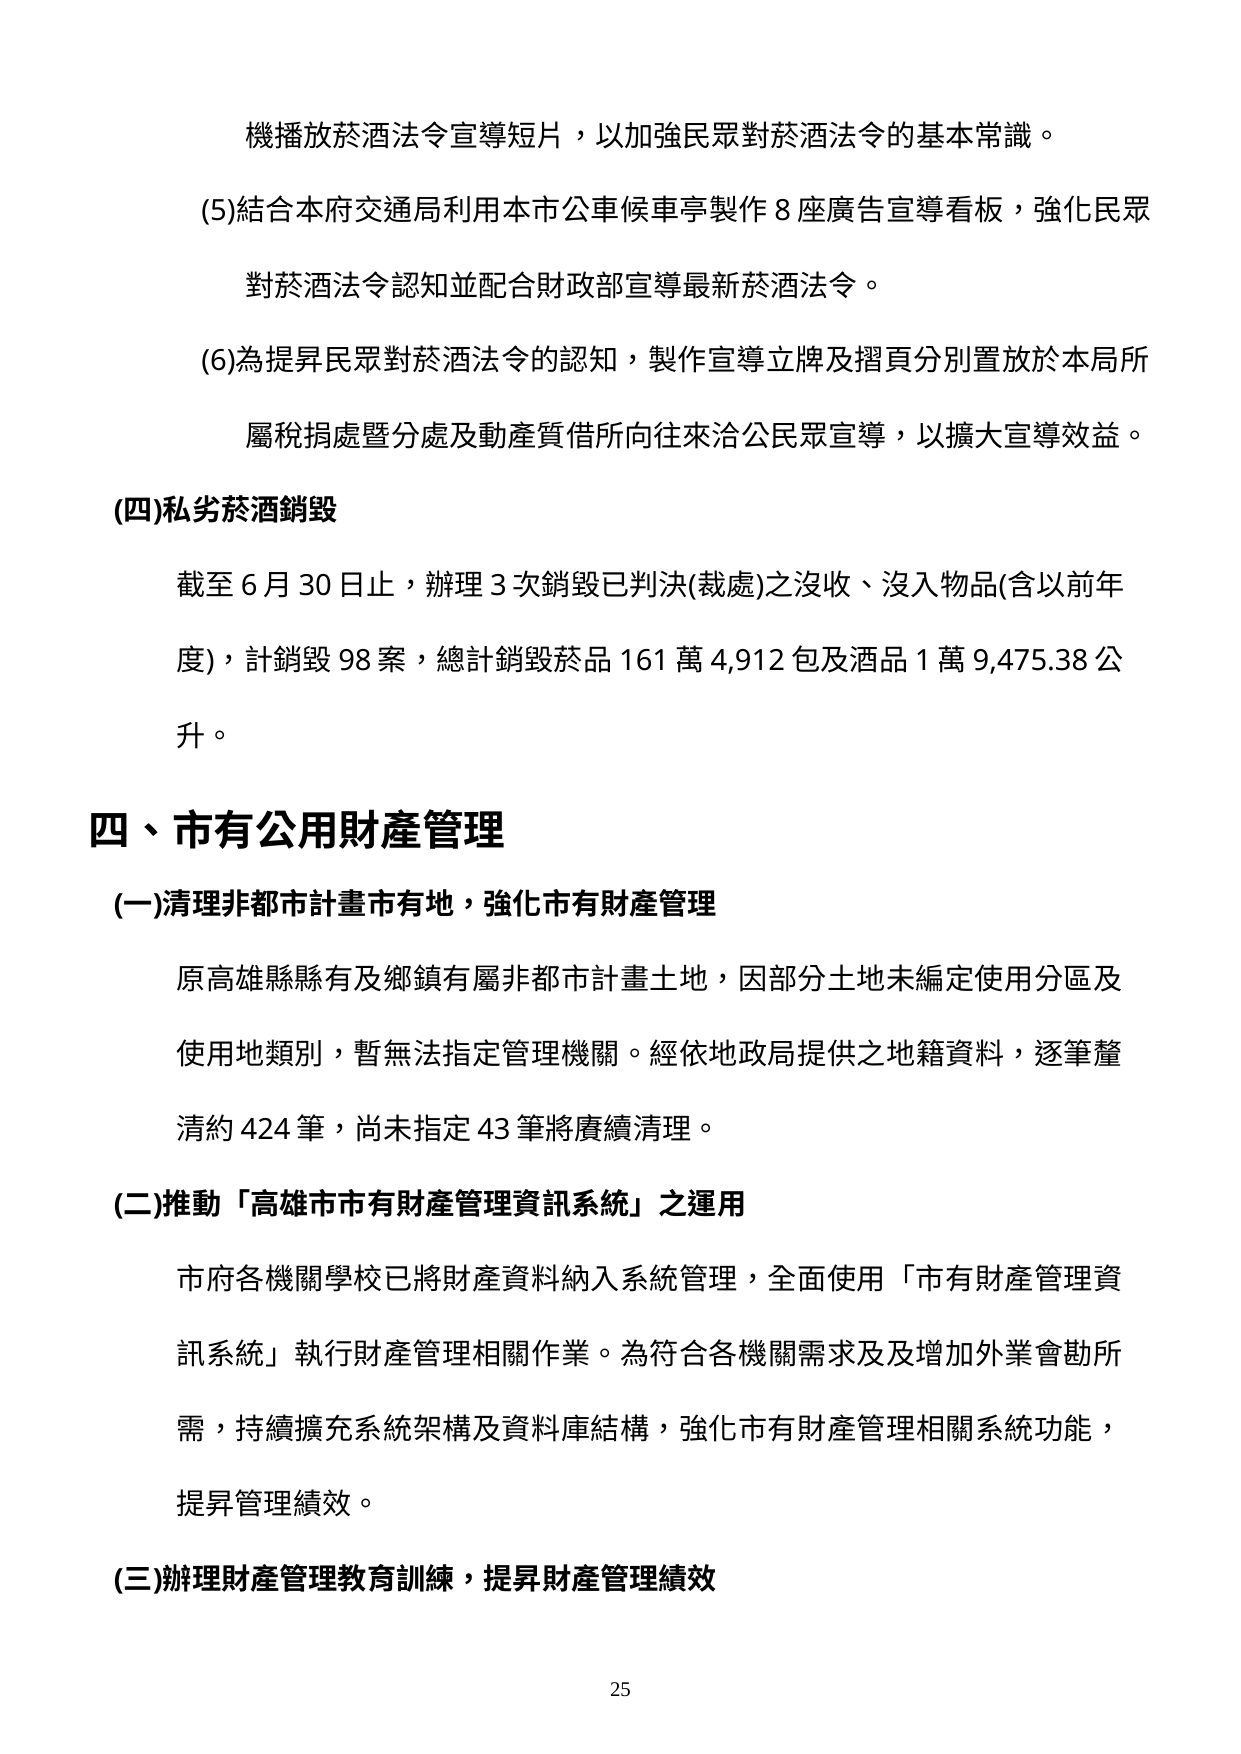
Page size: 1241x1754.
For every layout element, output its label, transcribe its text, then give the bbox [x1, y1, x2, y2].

text 四、市有公用財產管理 [89, 783, 1152, 858]
text (一)清理非都市計畫市有地，強化市有財產管理 [114, 858, 1152, 933]
text (二)推動「高雄市市有財產管理資訊系統」之運用 [114, 1158, 1152, 1233]
text (5)結合本府交通局利用本市公車候車亭製作8座廣告宣導看板，強化民眾對菸酒法令認知並配合財政部宣導最新菸酒法令。 [201, 164, 1152, 314]
text (6)為提昇民眾對菸酒法令的認知，製作宣導立牌及摺頁分別置放於本局所屬稅捐處暨分處及動產質借所向往來洽公民眾宣導，以擴大宣導效益。 [201, 314, 1152, 464]
text 市府各機關學校已將財產資料納入系統管理，全面使用「市有財產管理資訊系統」執行財產管理相關作業。為符合各機關需求及及增加外業會勘所需，持續擴充系統架構及資料庫結構，強化市有財產管理相關系統功能，提昇管理績效。 [176, 1233, 1124, 1533]
text (三)辦理財產管理教育訓練，提昇財產管理績效 [114, 1533, 1152, 1608]
text 原高雄縣縣有及鄉鎮有屬非都市計畫土地，因部分土地未編定使用分區及使用地類別，暫無法指定管理機關。經依地政局提供之地籍資料，逐筆釐清約424筆，尚未指定43筆將賡續清理。 [176, 933, 1124, 1158]
text 截至6月30日止，辦理3次銷毀已判決(裁處)之沒收、沒入物品(含以前年度)，計銷毀98案，總計銷毀菸品161萬4,912包及酒品1萬9,475.38公升。 [176, 539, 1124, 764]
text (四)私劣菸酒銷毀 [114, 464, 1152, 539]
text 機播放菸酒法令宣導短片，以加強民眾對菸酒法令的基本常識。 [201, 89, 1152, 164]
